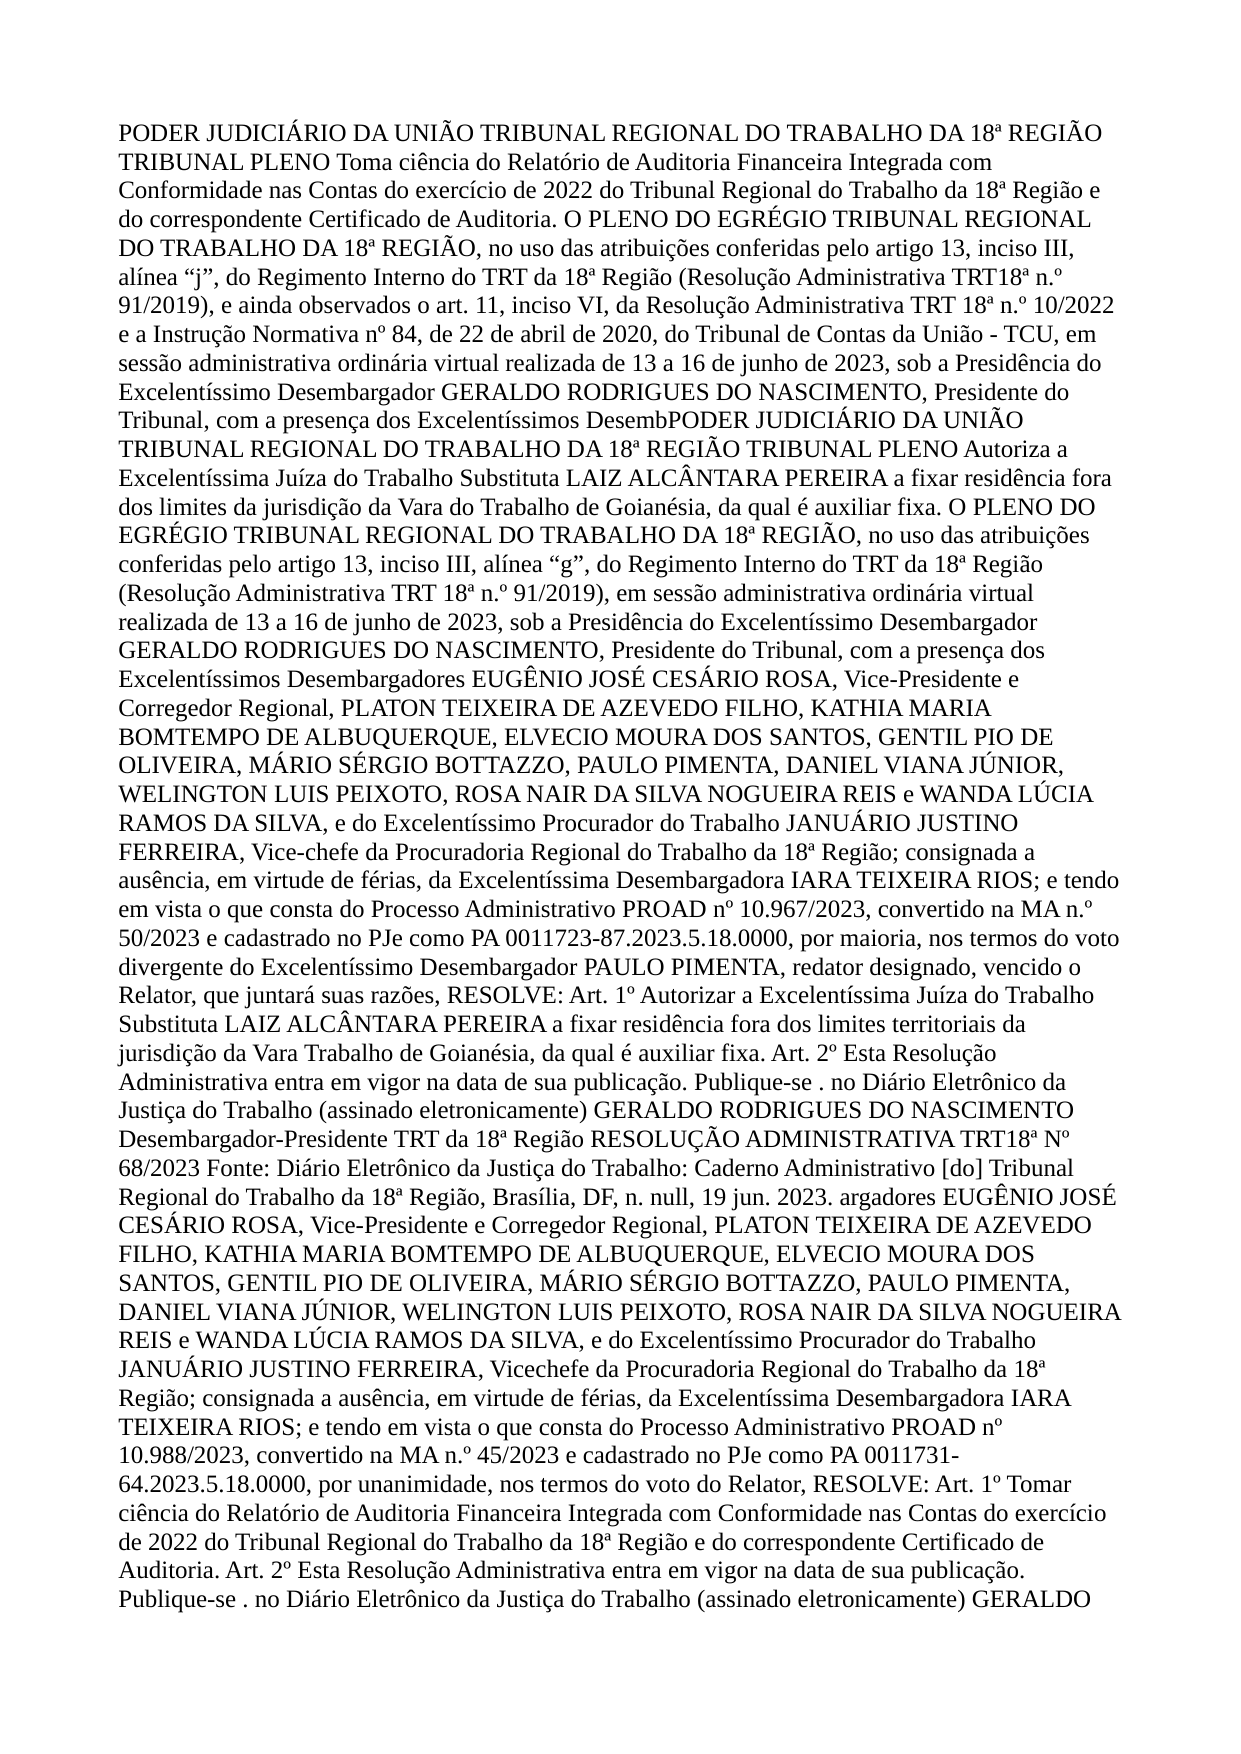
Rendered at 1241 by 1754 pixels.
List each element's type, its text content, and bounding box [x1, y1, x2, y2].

text PODER JUDICIÁRIO DA UNIÃO TRIBUNAL REGIONAL DO TRABALHO DA 18ª REGIÃO TRIBUNAL PLENO Toma ciência do Relatório de Auditoria Financeira Integrada com Conformidade nas Contas do exercício de 2022 do Tribunal Regional do Trabalho da 18ª Região e do correspondente Certificado de Auditoria. O PLENO DO EGRÉGIO TRIBUNAL REGIONAL DO TRABALHO DA 18ª REGIÃO, no uso das atribuições conferidas pelo artigo 13, inciso III, alínea “j”, do Regimento Interno do TRT da 18ª Região (Resolução Administrativa TRT18ª n.º 91/2019), e ainda observados o art. 11, inciso VI, da Resolução Administrativa TRT 18ª n.º 10/2022 e a Instrução Normativa nº 84, de 22 de abril de 2020, do Tribunal de Contas da União - TCU, em sessão administrativa ordinária virtual realizada de 13 a 16 de junho de 2023, sob a Presidência do Excelentíssimo Desembargador GERALDO RODRIGUES DO NASCIMENTO, Presidente do Tribunal, com a presença dos Excelentíssimos DesembPODER JUDICIÁRIO DA UNIÃO TRIBUNAL REGIONAL DO TRABALHO DA 18ª REGIÃO TRIBUNAL PLENO Autoriza a Excelentíssima Juíza do Trabalho Substituta LAIZ ALCÂNTARA PEREIRA a fixar residência fora dos limites da jurisdição da Vara do Trabalho de Goianésia, da qual é auxiliar fixa. O PLENO DO EGRÉGIO TRIBUNAL REGIONAL DO TRABALHO DA 18ª REGIÃO, no uso das atribuições conferidas pelo artigo 13, inciso III, alínea “g”, do Regimento Interno do TRT da 18ª Região (Resolução Administrativa TRT 18ª n.º 91/2019), em sessão administrativa ordinária virtual realizada de 13 a 16 de junho de 2023, sob a Presidência do Excelentíssimo Desembargador GERALDO RODRIGUES DO NASCIMENTO, Presidente do Tribunal, com a presença dos Excelentíssimos Desembargadores EUGÊNIO JOSÉ CESÁRIO ROSA, Vice-Presidente e Corregedor Regional, PLATON TEIXEIRA DE AZEVEDO FILHO, KATHIA MARIA BOMTEMPO DE ALBUQUERQUE, ELVECIO MOURA DOS SANTOS, GENTIL PIO DE OLIVEIRA, MÁRIO SÉRGIO BOTTAZZO, PAULO PIMENTA, DANIEL VIANA JÚNIOR, WELINGTON LUIS PEIXOTO, ROSA NAIR DA SILVA NOGUEIRA REIS e WANDA LÚCIA RAMOS DA SILVA, e do Excelentíssimo Procurador do Trabalho JANUÁRIO JUSTINO FERREIRA, Vice-chefe da Procuradoria Regional do Trabalho da 18ª Região; consignada a ausência, em virtude de férias, da Excelentíssima Desembargadora IARA TEIXEIRA RIOS; e tendo em vista o que consta do Processo Administrativo PROAD nº 10.967/2023, convertido na MA n.º 50/2023 e cadastrado no PJe como PA 0011723-87.2023.5.18.0000, por maioria, nos termos do voto divergente do Excelentíssimo Desembargador PAULO PIMENTA, redator designado, vencido o Relator, que juntará suas razões, RESOLVE: Art. 1º Autorizar a Excelentíssima Juíza do Trabalho Substituta LAIZ ALCÂNTARA PEREIRA a fixar residência fora dos limites territoriais da jurisdição da Vara Trabalho de Goianésia, da qual é auxiliar fixa. Art. 2º Esta Resolução Administrativa entra em vigor na data de sua publicação. Publique-se . no Diário Eletrônico da Justiça do Trabalho (assinado eletronicamente) GERALDO RODRIGUES DO NASCIMENTO Desembargador-Presidente TRT da 18ª Região RESOLUÇÃO ADMINISTRATIVA TRT18ª Nº 68/2023 Fonte: Diário Eletrônico da Justiça do Trabalho: Caderno Administrativo [do] Tribunal Regional do Trabalho da 18ª Região, Brasília, DF, n. null, 19 jun. 2023. argadores EUGÊNIO JOSÉ CESÁRIO ROSA, Vice-Presidente e Corregedor Regional, PLATON TEIXEIRA DE AZEVEDO FILHO, KATHIA MARIA BOMTEMPO DE ALBUQUERQUE, ELVECIO MOURA DOS SANTOS, GENTIL PIO DE OLIVEIRA, MÁRIO SÉRGIO BOTTAZZO, PAULO PIMENTA, DANIEL VIANA JÚNIOR, WELINGTON LUIS PEIXOTO, ROSA NAIR DA SILVA NOGUEIRA REIS e WANDA LÚCIA RAMOS DA SILVA, e do Excelentíssimo Procurador do Trabalho JANUÁRIO JUSTINO FERREIRA, Vicechefe da Procuradoria Regional do Trabalho da 18ª Região; consignada a ausência, em virtude de férias, da Excelentíssima Desembargadora IARA TEIXEIRA RIOS; e tendo em vista o que consta do Processo Administrativo PROAD nº 10.988/2023, convertido na MA n.º 45/2023 e cadastrado no PJe como PA 0011731-64.2023.5.18.0000, por unanimidade, nos termos do voto do Relator, RESOLVE: Art. 1º Tomar ciência do Relatório de Auditoria Financeira Integrada com Conformidade nas Contas do exercício de 2022 do Tribunal Regional do Trabalho da 18ª Região e do correspondente Certificado de Auditoria. Art. 2º Esta Resolução Administrativa entra em vigor na data de sua publicação. Publique-se . no Diário Eletrônico da Justiça do Trabalho (assinado eletronicamente) GERALDO [118, 118, 1122, 1613]
